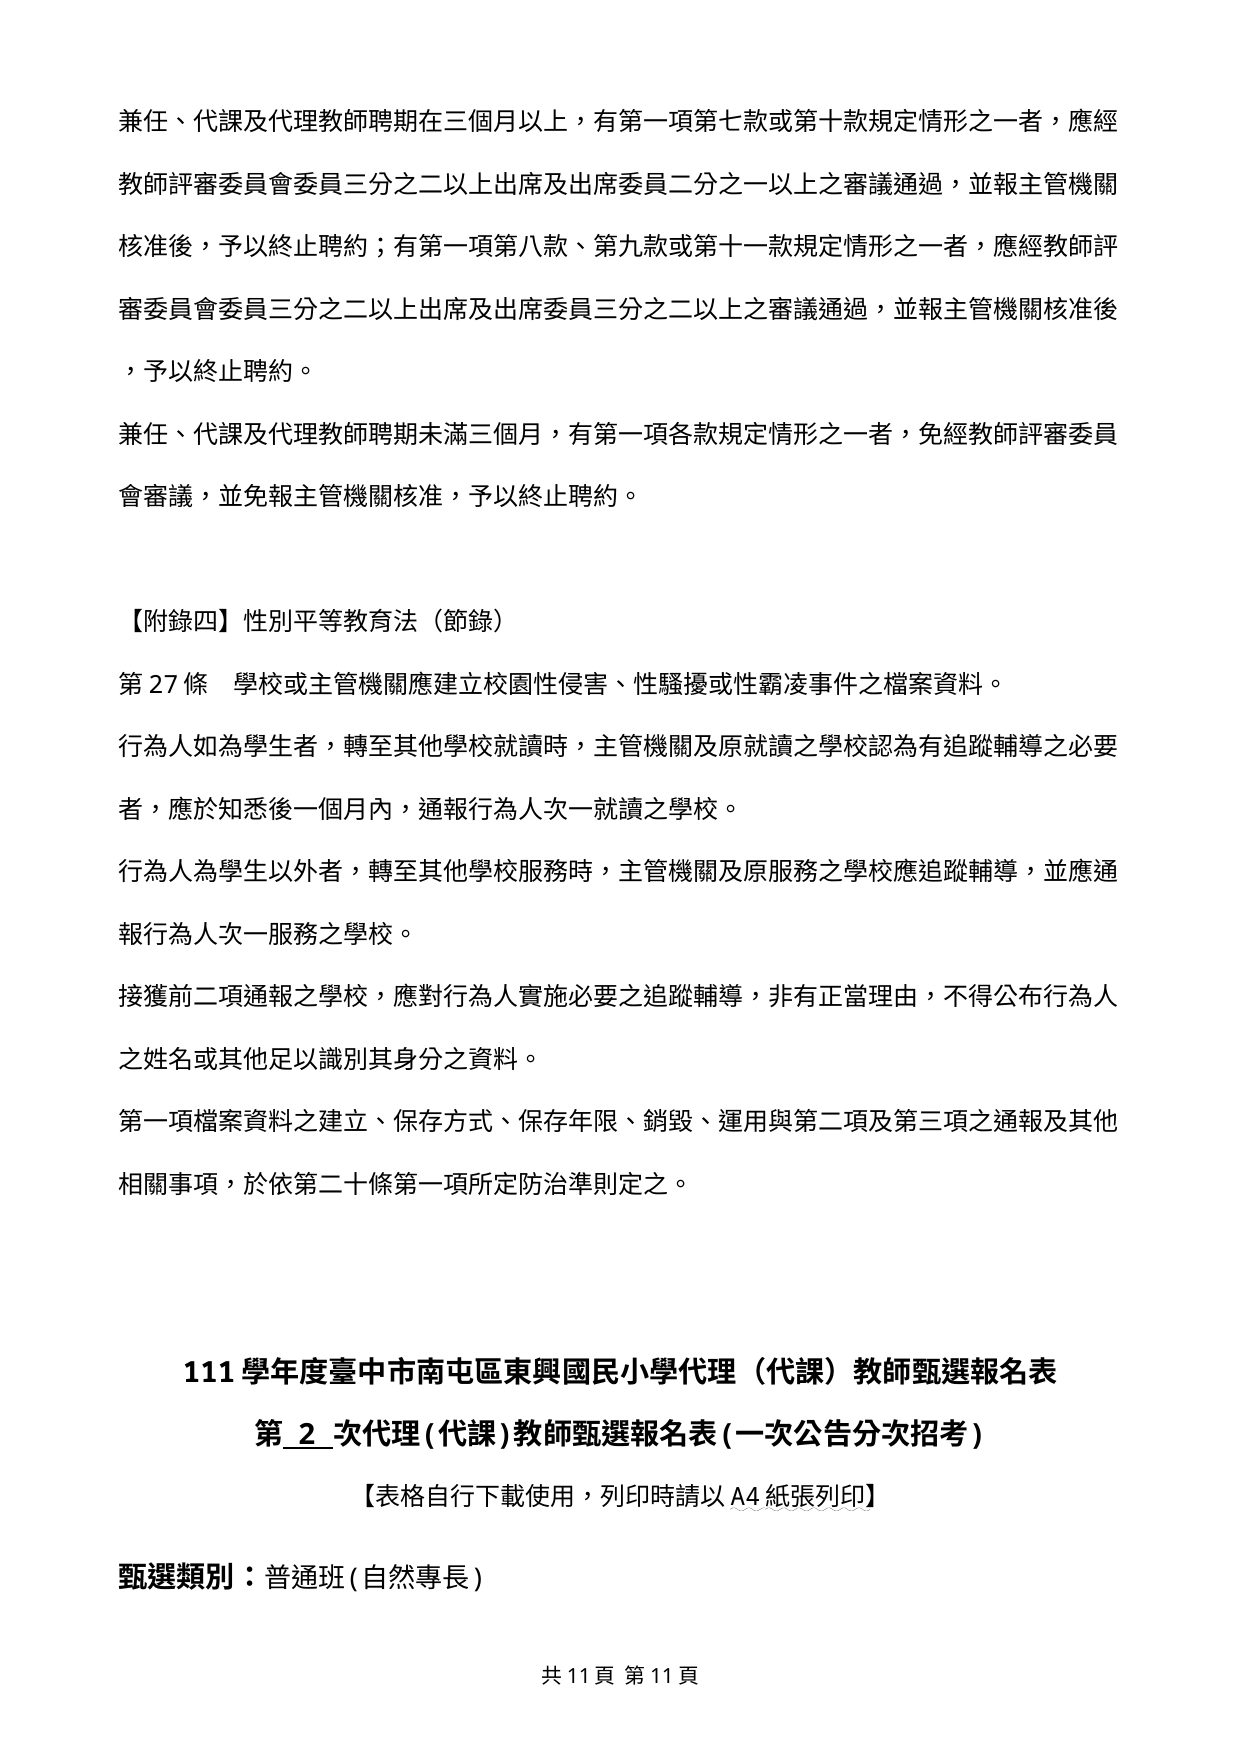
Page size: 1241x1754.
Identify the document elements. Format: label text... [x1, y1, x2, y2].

text ，予以終止聘約。 [118, 328, 1122, 391]
text 兼任、代課及代理教師聘期在三個月以上，有第一項第七款或第十款規定情形之一者，應經教師評審委員會委員三分之二以上出席及出席委員二分之一以上之審議通過，並報主管機關核准後，予以終止聘約；有第一項第八款、第九款或第十一款規定情形之一者，應經教師評審委員會委員三分之二以上出席及出席委員三分之二以上之審議通過，並報主管機關核准後 [118, 78, 1122, 328]
text 第一項檔案資料之建立、保存方式、保存年限、銷毀、運用與第二項及第三項之通報及其他相關事項，於依第二十條第一項所定防治準則定之。 [118, 1078, 1122, 1203]
text 行為人為學生以外者，轉至其他學校服務時，主管機關及原服務之學校應追蹤輔導，並應通報行為人次一服務之學校。 [118, 828, 1122, 953]
text 第 2 次代理(代課)教師甄選報名表(一次公告分次招考) [118, 1391, 1122, 1453]
text 行為人如為學生者，轉至其他學校就讀時，主管機關及原就讀之學校認為有追蹤輔導之必要者，應於知悉後一個月內，通報行為人次一就讀之學校。 [118, 703, 1122, 828]
text 【附錄四】性別平等教育法（節錄） [118, 578, 1122, 641]
text 接獲前二項通報之學校，應對行為人實施必要之追蹤輔導，非有正當理由，不得公布行為人之姓名或其他足以識別其身分之資料。 [118, 953, 1122, 1078]
text 兼任、代課及代理教師聘期未滿三個月，有第一項各款規定情形之一者，免經教師評審委員會審議，並免報主管機關核准，予以終止聘約。 [118, 391, 1122, 516]
text 111學年度臺中市南屯區東興國民小學代理（代課）教師甄選報名表 [118, 1328, 1122, 1391]
text 甄選類別：普通班(自然專長) [118, 1533, 1122, 1595]
text 第27條 學校或主管機關應建立校園性侵害、性騷擾或性霸凌事件之檔案資料。 [118, 641, 1122, 703]
text 【表格自行下載使用，列印時請以A4紙張列印】 [118, 1453, 1122, 1516]
